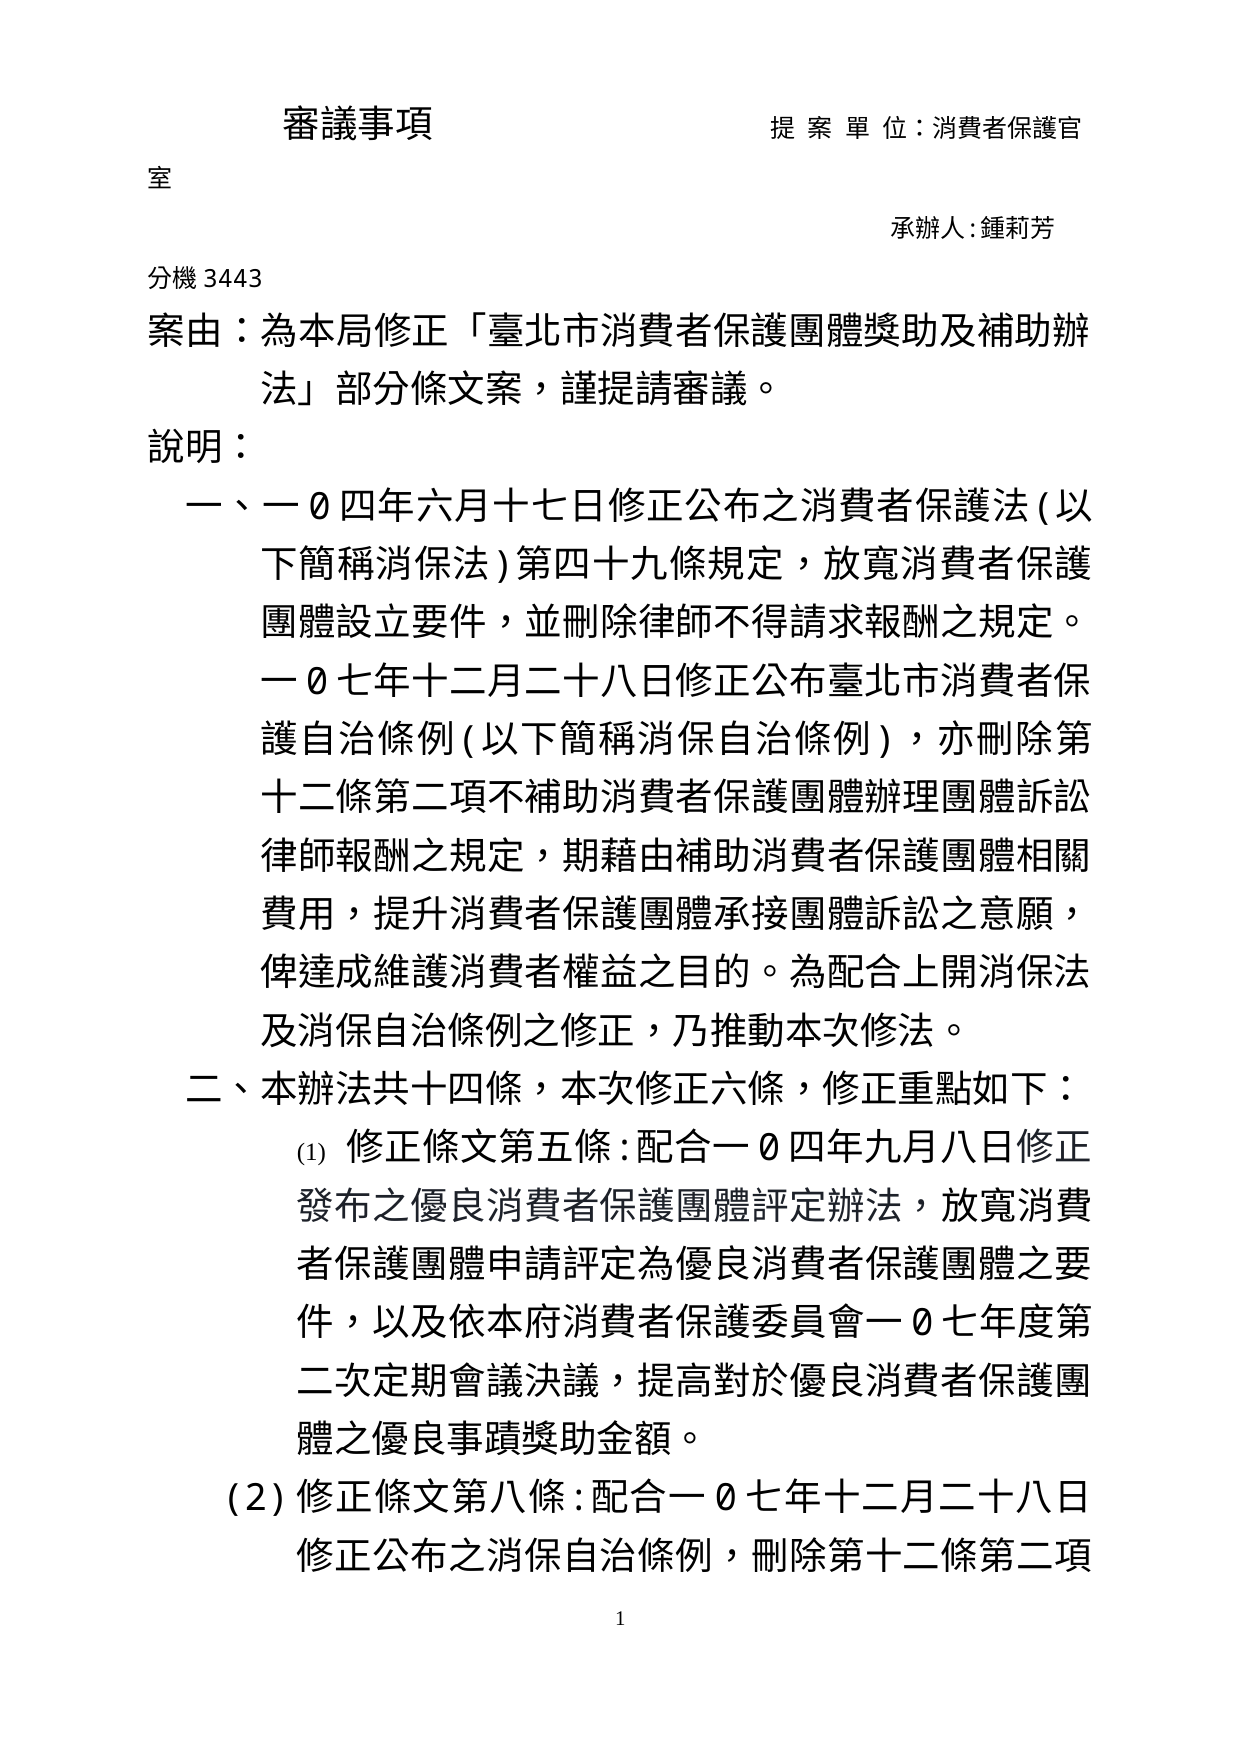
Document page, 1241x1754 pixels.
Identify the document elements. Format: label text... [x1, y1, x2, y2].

text 一、一0四年六月十七日修正公布之消費者保護法(以下簡稱消保法)第四十九條規定，放寬消費者保護團體設立要件，並刪除律師不得請求報酬之規定。一0七年十二月二十八日修正公布臺北市消費者保護自治條例(以下簡稱消保自治條例)，亦刪除第十二條第二項不補助消費者保護團體辦理團體訴訟律師報酬之規定，期藉由補助消費者保護團體相關費用，提升消費者保護團體承接團體訴訟之意願，俾達成維護消費者權益之目的。為配合上開消保法及消保自治條例之修正，乃推動本次修法。 [185, 472, 1092, 1056]
text 說明： [148, 414, 1092, 472]
text 審議事項 提 案 單 位：消費者保護官室 [148, 97, 1092, 197]
list 修正條文第五條:配合一0四年九月八日修正發布之優良消費者保護團體評定辦法，放寬消費者保護團體申請評定為優良消費者保護團體之要件，以及依本府消費者保護委員會一0七年度第二次定期會議決議，提高對於優良消費者保護團體之優良事蹟獎助金額。 [297, 1114, 1092, 1464]
list 修正條文第八條:配合一0七年十二月二十八日修正公布之消保自治條例，刪除第十二條第二項 [222, 1464, 1092, 1581]
text 二、本辦法共十四條，本次修正六條，修正重點如下： [185, 1056, 1092, 1114]
text 案由：為本局修正「臺北市消費者保護團體獎助及補助辦法」部分條文案，謹提請審議。 [148, 297, 1092, 414]
text 承辦人:鍾莉芳 分機3443 [148, 197, 1092, 297]
